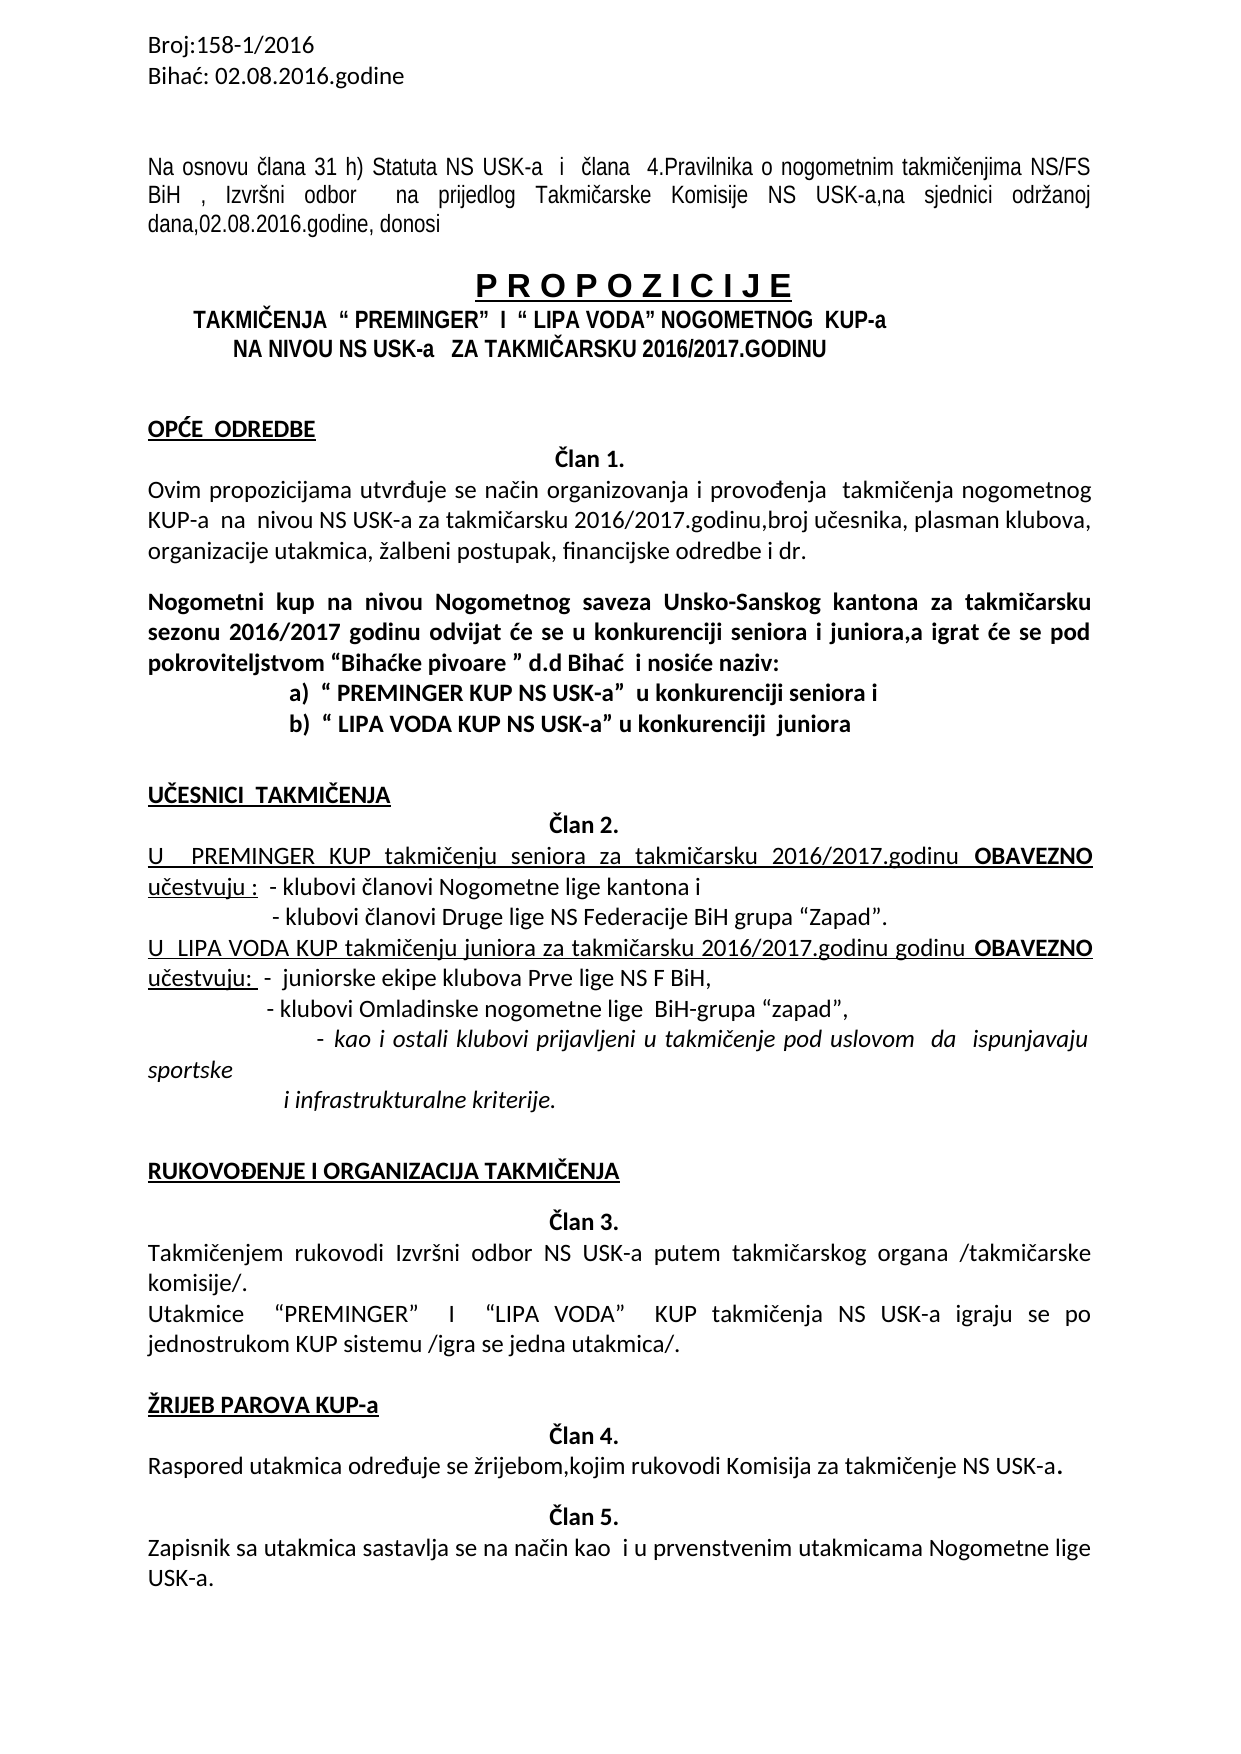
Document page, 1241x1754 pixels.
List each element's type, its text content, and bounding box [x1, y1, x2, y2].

text Zapisnik sa utakmica sastavlja se na način kao i u prvenstvenim utakmicama Nogometne lige USK-a. [148, 1532, 1093, 1593]
text U LIPA VODA KUP takmičenju juniora za takmičarsku 2016/2017.godinu godinu OBAVEZNO [148, 932, 1093, 958]
text Takmičenjem rukovodi Izvršni odbor NS USK-a putem takmičarskog organa /takmičarske komisije/. [148, 1237, 1093, 1298]
text Član 5. [148, 1501, 1093, 1532]
text organizacije utakmica, žalbeni postupak, financijske odredbe i dr. [148, 535, 1093, 566]
text Broj:158-1/2016 [148, 29, 1093, 60]
text Član 1. [148, 443, 1093, 474]
text a) “ PREMINGER KUP NS USK-a” u konkurenciji seniora i [148, 677, 1093, 708]
text OPĆE ODREDBE [148, 413, 1093, 443]
text - kao i ostali klubovi prijavljeni u takmičenje pod uslovom da ispunjavaju sportske [148, 1023, 1093, 1084]
text i infrastrukturalne kriterije. [148, 1084, 1093, 1115]
text U PREMINGER KUP takmičenju seniora za takmičarsku 2016/2017.godinu OBAVEZNO [148, 840, 1093, 866]
text ŽRIJEB PAROVA KUP-a [148, 1389, 1093, 1420]
text Na osnovu člana 31 h) Statuta NS USK-a i člana 4.Pravilnika o nogometnim takmičenjima NS/FS BiH , Izvršni odbor na prijedlog Takmičarske Komisije NS USK-a,na sjednici održanoj dana,02.08.2016.godine, donosi [148, 152, 1093, 238]
text Član 3. [148, 1206, 1093, 1237]
text Član 2. [148, 810, 1093, 840]
text Član 4. [148, 1420, 1093, 1451]
text NA NIVOU NS USK-a ZA TAKMIČARSKU 2016/2017.GODINU [148, 333, 1093, 362]
text Ovim propozicijama utvrđuje se način organizovanja i provođenja takmičenja nogometnog KUP-a na nivou NS USK-a za takmičarsku 2016/2017.godinu,broj učesnika, plasman klubova, [148, 474, 1093, 535]
text Nogometni kup na nivou Nogometnog saveza Unsko-Sanskog kantona za takmičarsku sezonu 2016/2017 godinu odvijat će se u konkurenciji seniora i juniora,a igrat će se pod pokroviteljstvom “Bihaćke pivoare ” d.d Bihać i nosiće naziv: [148, 586, 1093, 677]
text - klubovi članovi Druge lige NS Federacije BiH grupa “Zapad”. [148, 901, 1093, 932]
text Bihać: 02.08.2016.godine [148, 60, 1093, 91]
text TAKMIČENJA “ PREMINGER” I “ LIPA VODA” NOGOMETNOG KUP-a [148, 305, 1093, 333]
text učestvuju: - juniorske ekipe klubova Prve lige NS F BiH, [148, 959, 1093, 993]
text Raspored utakmica određuje se žrijebom,kojim rukovodi Komisija za takmičenje NS USK-a. [148, 1451, 1093, 1481]
text RUKOVOĐENJE I ORGANIZACIJA TAKMIČENJA [148, 1156, 1093, 1186]
text Utakmice “PREMINGER” I “LIPA VODA” KUP takmičenja NS USK-a igraju se po jednostrukom KUP sistemu /igra se jedna utakmica/. [148, 1298, 1093, 1359]
text - klubovi Omladinske nogometne lige BiH-grupa “zapad”, [148, 993, 1093, 1023]
text UČESNICI TAKMIČENJA [148, 779, 1093, 810]
text P R O P O Z I C I J E [148, 266, 1093, 305]
text učestvuju : - klubovi članovi Nogometne lige kantona i [148, 868, 1093, 901]
text b) “ LIPA VODA KUP NS USK-a” u konkurenciji juniora [148, 708, 1093, 738]
